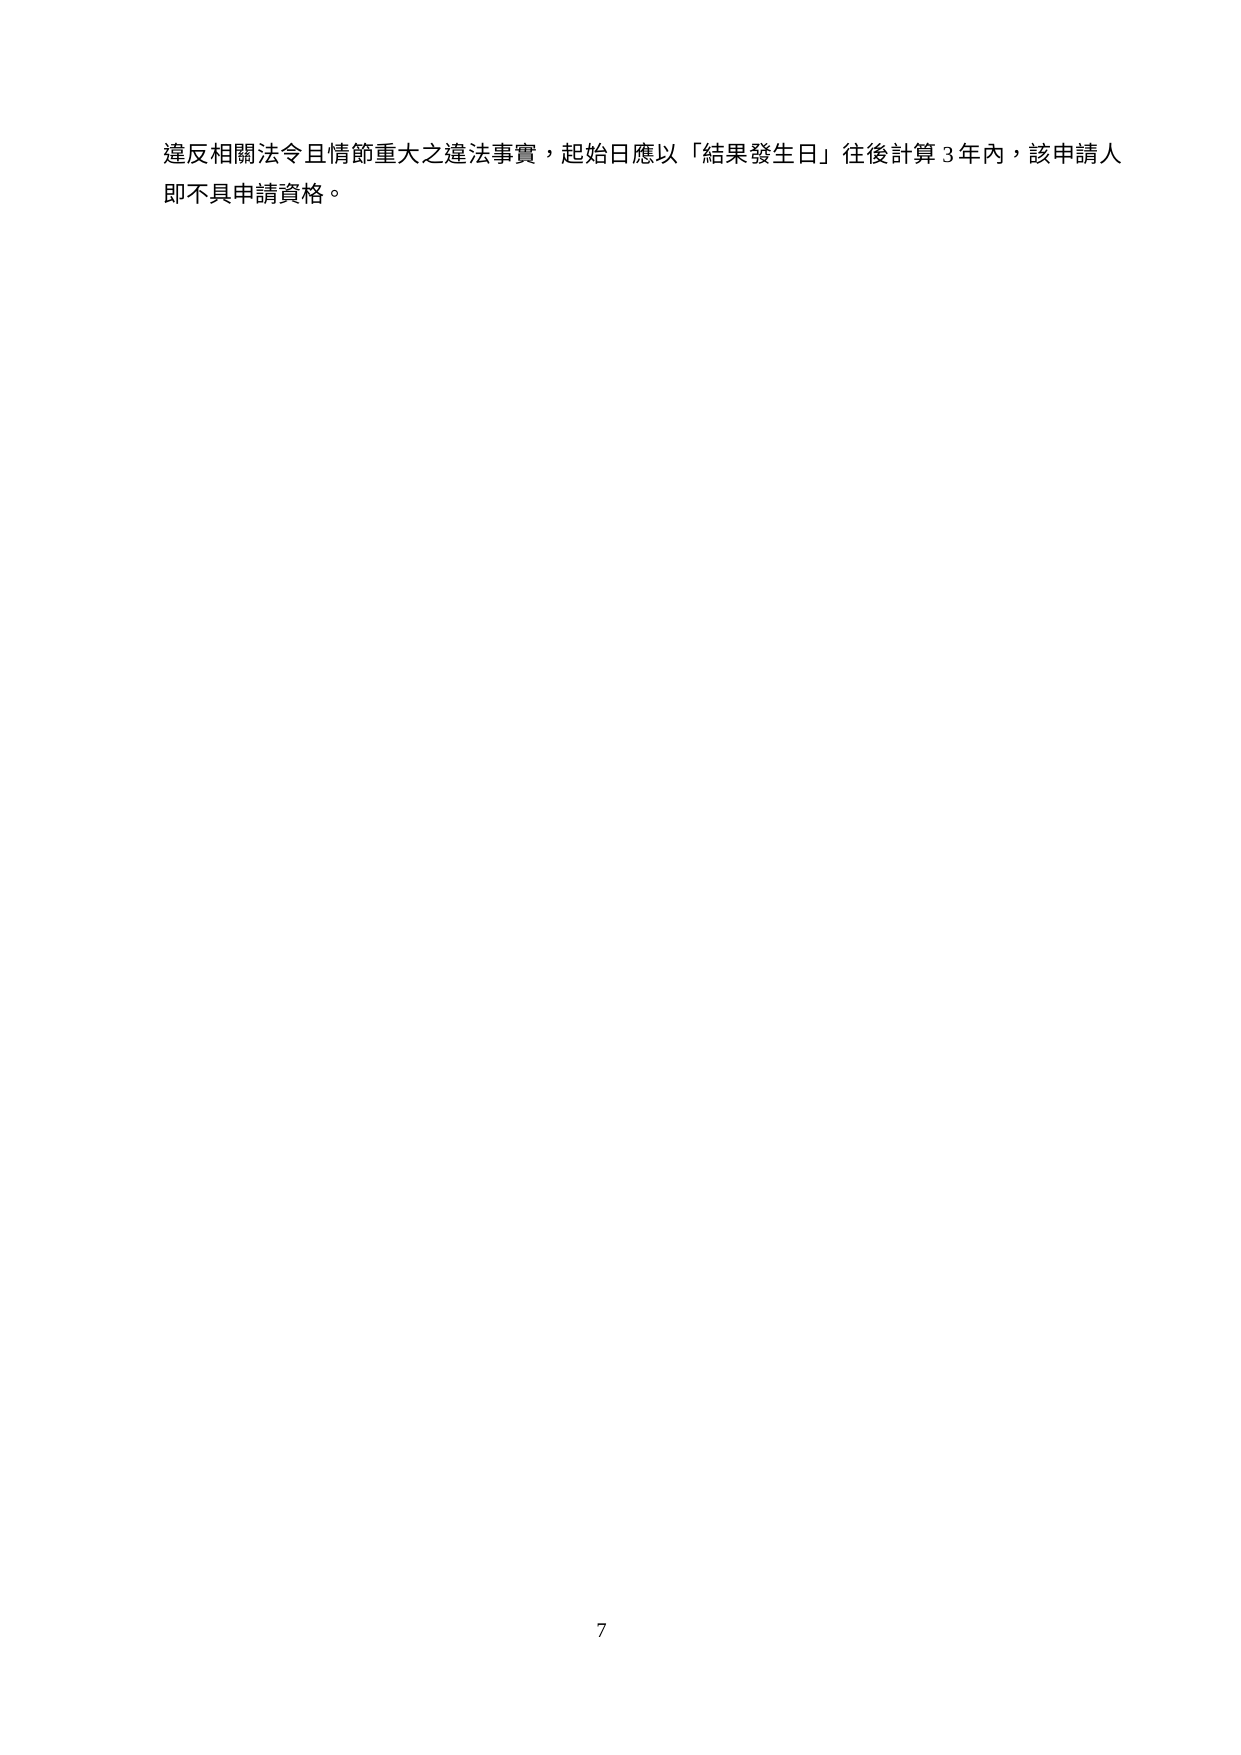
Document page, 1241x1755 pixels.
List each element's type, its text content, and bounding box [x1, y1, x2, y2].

text 違反相關法令且情節重大之違法事實，起始日應以「結果發生日」往後計算3年內，該申請人即不具申請資格。 [118, 136, 1122, 211]
